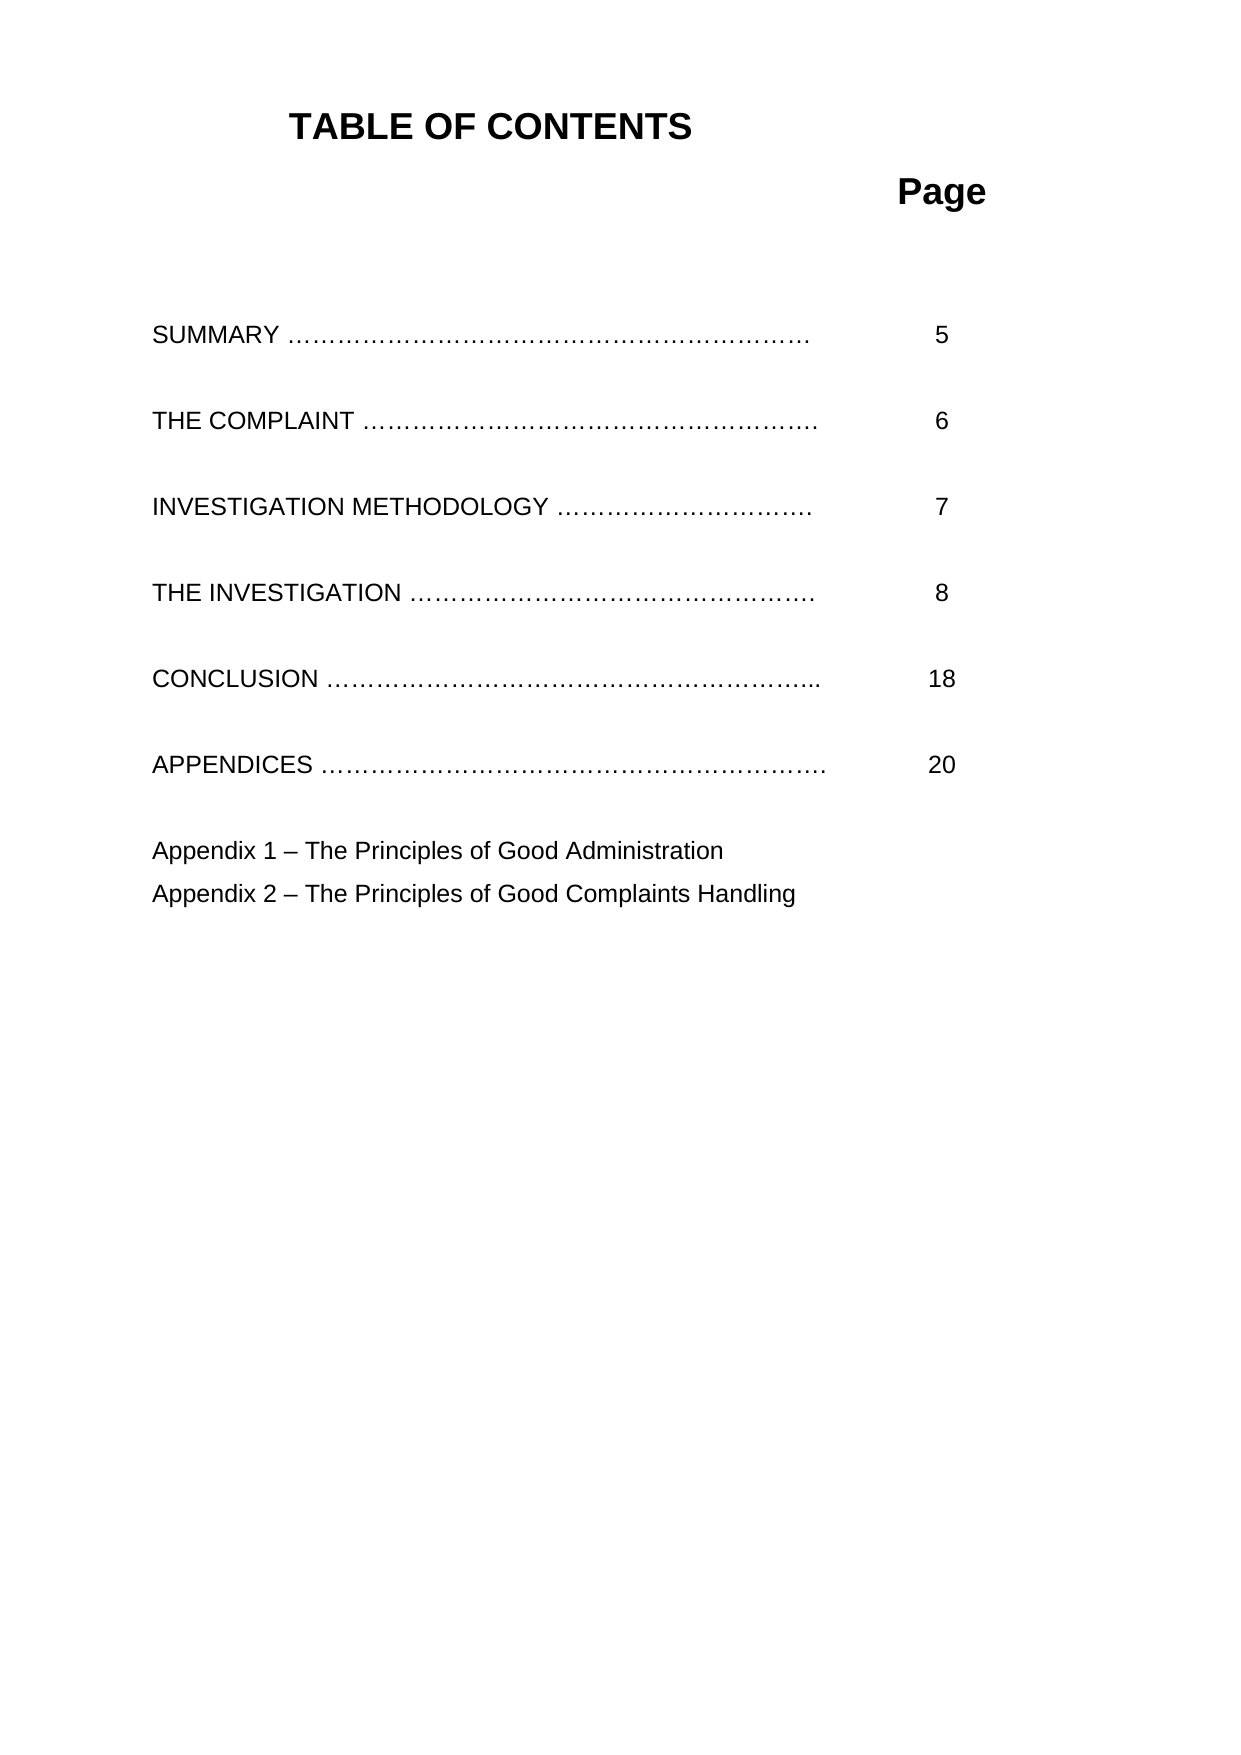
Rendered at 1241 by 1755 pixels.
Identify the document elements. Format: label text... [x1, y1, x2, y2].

table_cell [141, 363, 841, 406]
table_cell [141, 449, 841, 492]
table_cell 8 [841, 578, 1042, 621]
table_cell [841, 707, 1042, 750]
table_cell 18 [841, 664, 1042, 707]
table_cell [141, 621, 841, 664]
table_cell THE INVESTIGATION …………………………………………. [141, 578, 841, 621]
table_cell 5 [841, 234, 1042, 363]
table_cell [141, 707, 841, 750]
table_cell [841, 621, 1042, 664]
table_cell 6 [841, 406, 1042, 449]
table_header TABLE OF CONTENTS [141, 104, 841, 233]
table_cell [841, 793, 1042, 922]
table_cell [841, 363, 1042, 406]
table_header Page [841, 104, 1042, 233]
table_cell APPENDICES ……………………………………………………. [141, 750, 841, 793]
table_cell [141, 535, 841, 578]
table_cell SUMMARY ……………………………………………………… [141, 234, 841, 363]
table_cell [841, 535, 1042, 578]
table_cell THE COMPLAINT ………………………………………………. [141, 406, 841, 449]
table_cell 7 [841, 492, 1042, 535]
table_cell Appendix 1 – The Principles of Good Administration Appendix 2 – The Principles of Good Complaints Handling [141, 793, 841, 922]
table_cell CONCLUSION …………………………………………………... [141, 664, 841, 707]
table_cell INVESTIGATION METHODOLOGY …………………………. [141, 492, 841, 535]
table_cell [841, 449, 1042, 492]
table_cell 20 [841, 750, 1042, 793]
